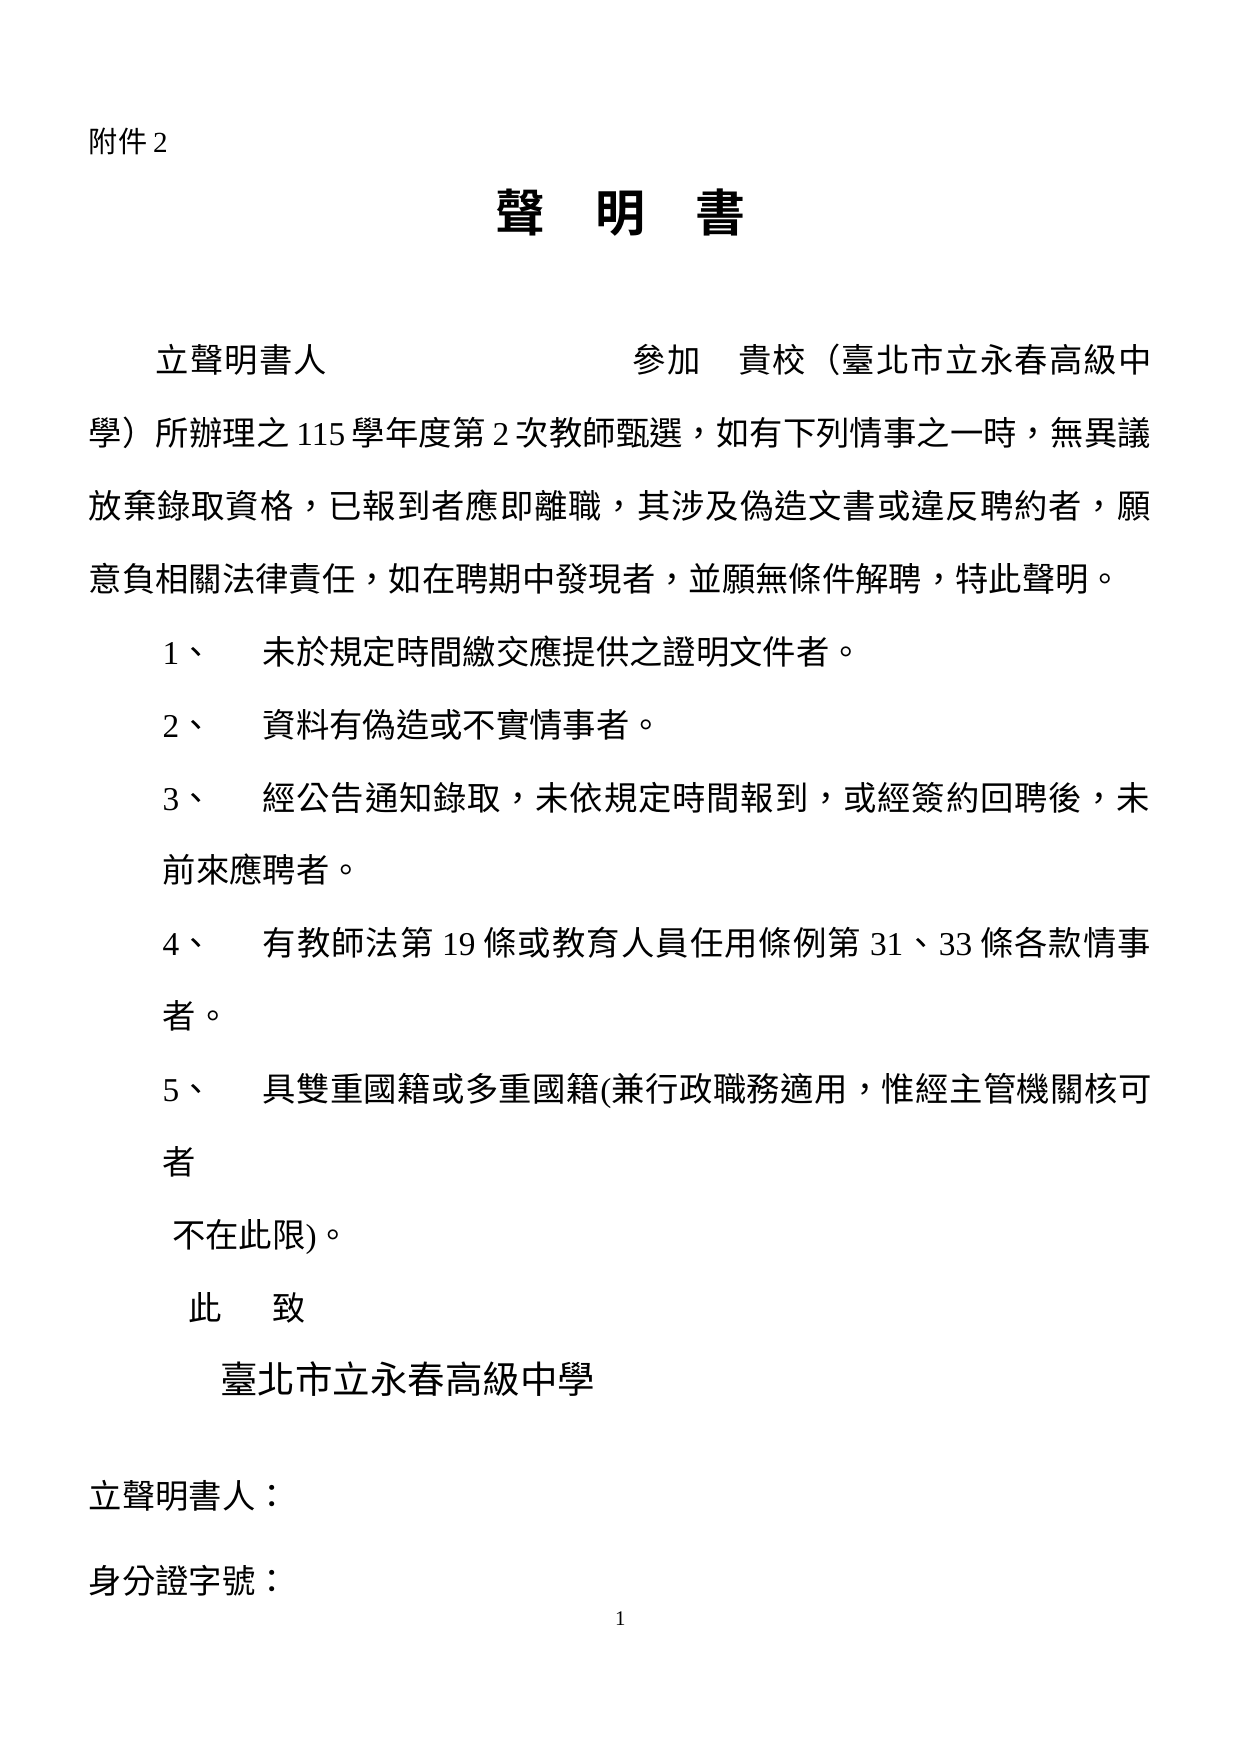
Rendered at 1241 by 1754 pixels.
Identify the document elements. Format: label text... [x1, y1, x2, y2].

text 附件2 [89, 118, 1152, 160]
text 聲 明 書 [89, 173, 1152, 245]
list 經公告通知錄取，未依規定時間報到，或經簽約回聘後，未前來應聘者。 [162, 752, 1152, 897]
text 身分證字號： [89, 1555, 1152, 1603]
list 未於規定時間繳交應提供之證明文件者。 [162, 606, 1152, 679]
text 立聲明書人 參加 貴校（臺北市立永春高級中學）所辦理之115學年度第2次教師甄選，如有下列情事之一時，無異議放棄錄取資格，已報到者應即離職，其涉及偽造文書或違反聘約者，願意負相關法律責任，如在聘期中發現者，並願無條件解聘，特此聲明。 [89, 314, 1152, 606]
text 立聲明書人： [89, 1470, 1152, 1518]
text 臺北市立永春高級中學 [89, 1335, 1152, 1408]
list 有教師法第19條或教育人員任用條例第31、33條各款情事者。 [162, 897, 1152, 1043]
text 不在此限)。 [89, 1189, 1152, 1262]
list 具雙重國籍或多重國籍(兼行政職務適用，惟經主管機關核可者 [162, 1043, 1152, 1189]
list 資料有偽造或不實情事者。 [162, 679, 1152, 752]
text 此 致 [89, 1262, 1152, 1335]
